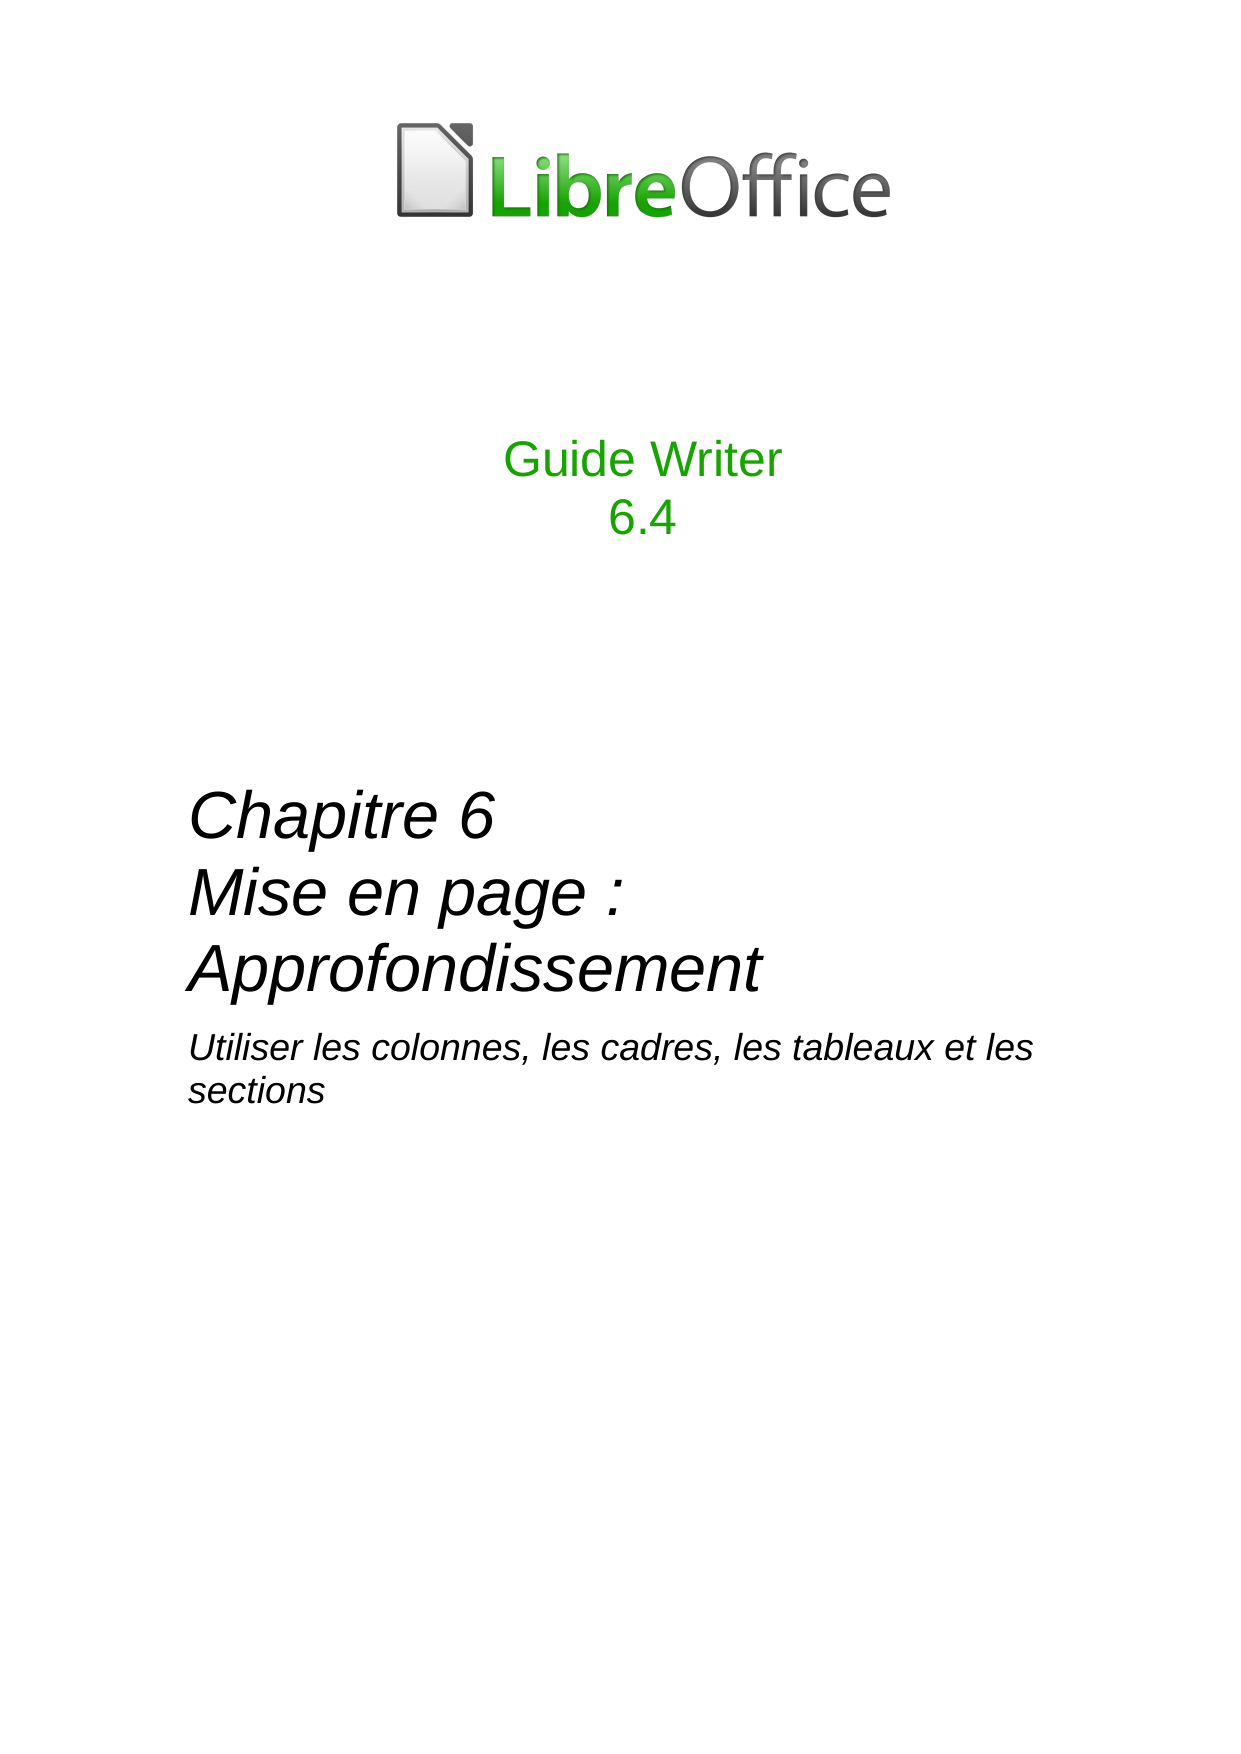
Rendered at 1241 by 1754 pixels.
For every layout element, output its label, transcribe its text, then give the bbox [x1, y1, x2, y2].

subtitle Utiliser les colonnes, les cadres, les tableaux et les sections [188, 1025, 1098, 1111]
picture [392, 118, 893, 224]
title Chapitre 6 Mise en page : Approfondissement [188, 776, 1098, 1006]
text Guide Writer 6.4 [188, 430, 1098, 545]
